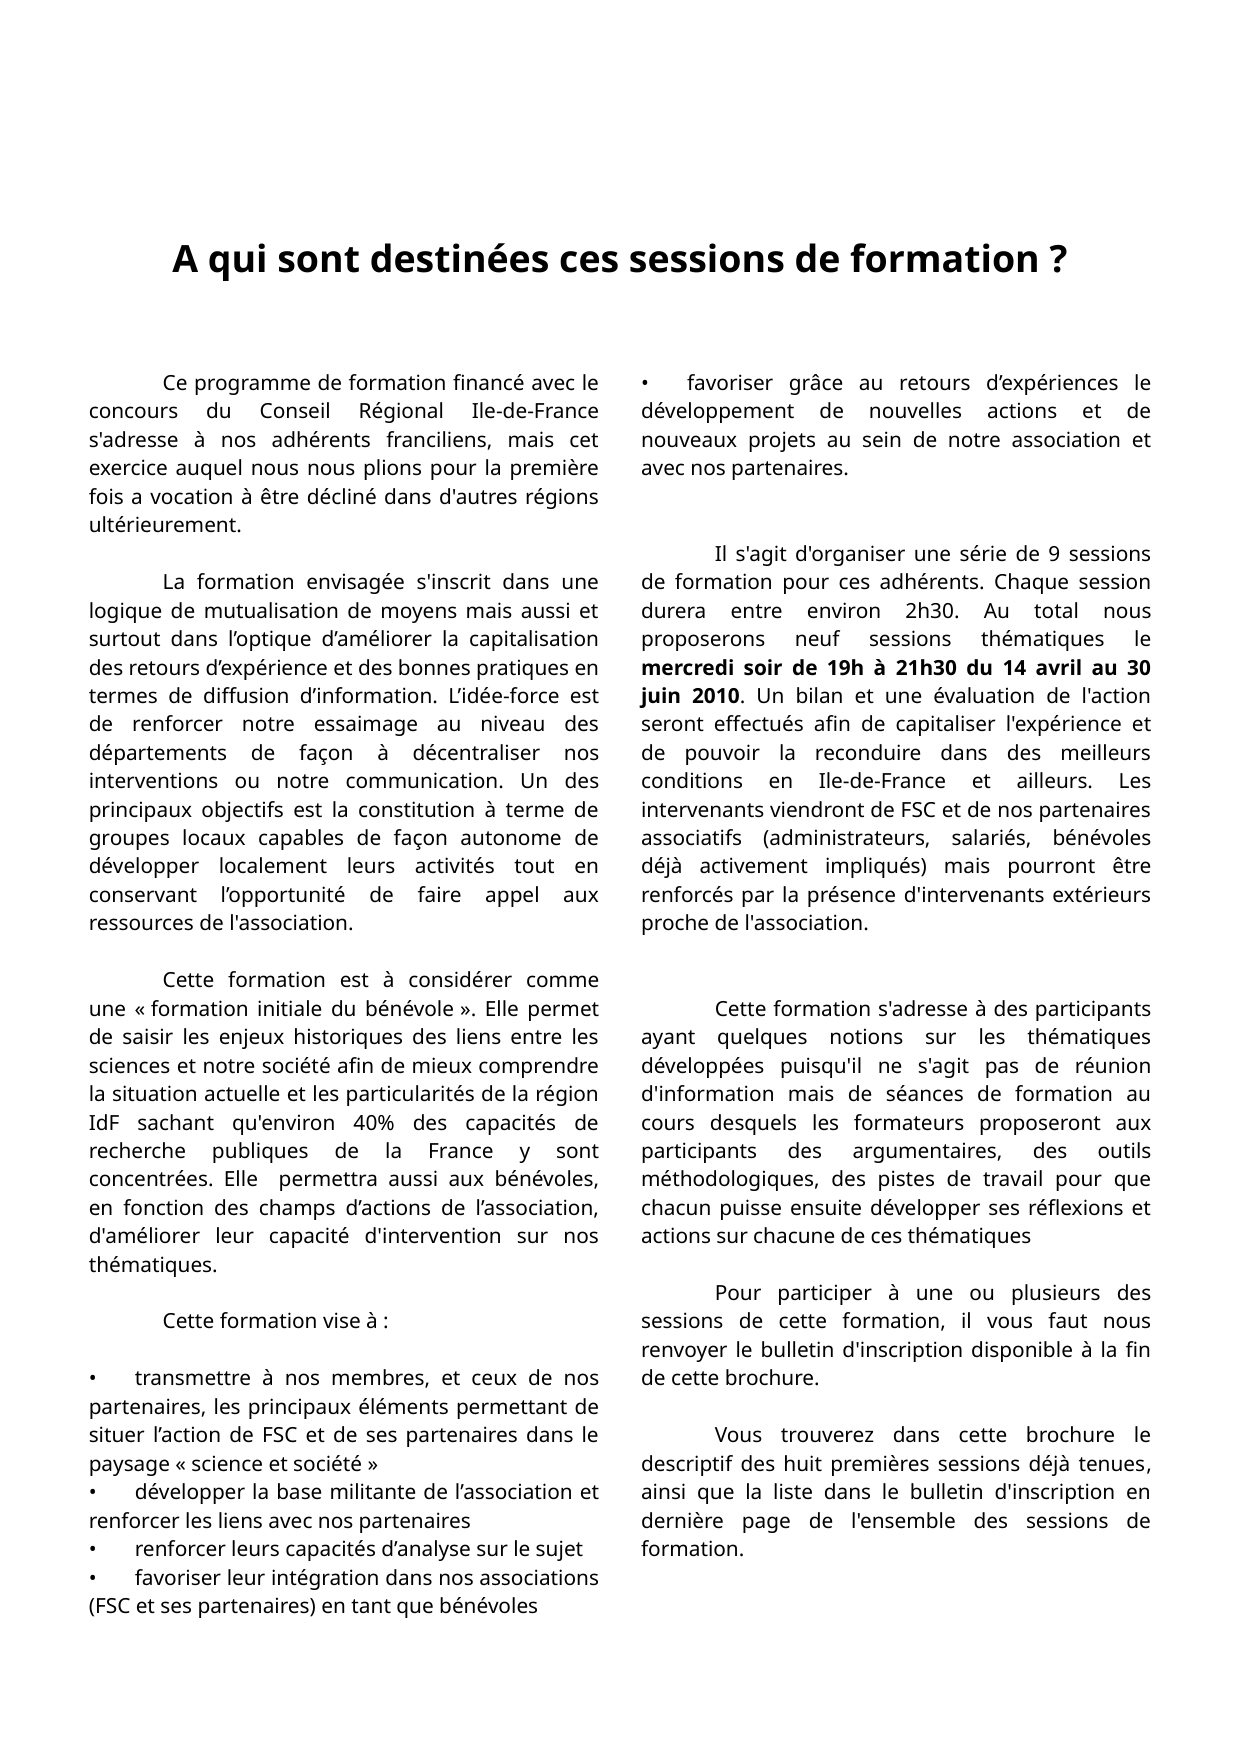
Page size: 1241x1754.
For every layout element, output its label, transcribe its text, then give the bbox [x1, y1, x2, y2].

text Pour participer à une ou plusieurs des sessions de cette formation, il vous faut nous renvoyer le bulletin d'inscription disponible à la fin de cette brochure. [641, 1278, 1152, 1392]
text • transmettre à nos membres, et ceux de nos partenaires, les principaux éléments permettant de situer l’action de FSC et de ses partenaires dans le paysage « science et société » [88, 1363, 599, 1477]
text • renforcer leurs capacités d’analyse sur le sujet [88, 1534, 599, 1563]
text La formation envisagée s'inscrit dans une logique de mutualisation de moyens mais aussi et surtout dans l’optique d’améliorer la capitalisation des retours d’expérience et des bonnes pratiques en termes de diffusion d’information. L’idée-force est de renforcer notre essaimage au niveau des départements de façon à décentraliser nos interventions ou notre communication. Un des principaux objectifs est la constitution à terme de groupes locaux capables de façon autonome de développer localement leurs activités tout en conservant l’opportunité de faire appel aux ressources de l'association. [88, 567, 599, 937]
text • favoriser grâce au retours d’expériences le développement de nouvelles actions et de nouveaux projets au sein de notre association et avec nos partenaires. [641, 368, 1152, 482]
text • favoriser leur intégration dans nos associations (FSC et ses partenaires) en tant que bénévoles [88, 1563, 599, 1619]
text Vous trouverez dans cette brochure le descriptif des huit premières sessions déjà tenues, ainsi que la liste dans le bulletin d'inscription en dernière page de l'ensemble des sessions de formation. [641, 1420, 1152, 1563]
text Cette formation s'adresse à des participants ayant quelques notions sur les thématiques développées puisqu'il ne s'agit pas de réunion d'information mais de séances de formation au cours desquels les formateurs proposeront aux participants des argumentaires, des outils méthodologiques, des pistes de travail pour que chacun puisse ensuite développer ses réflexions et actions sur chacune de ces thématiques [641, 994, 1152, 1250]
text • développer la base militante de l’association et renforcer les liens avec nos partenaires [88, 1477, 599, 1534]
text A qui sont destinées ces sessions de formation ? [88, 232, 1152, 283]
text Cette formation vise à : [88, 1307, 599, 1335]
text Ce programme de formation financé avec le concours du Conseil Régional Ile-de-France s'adresse à nos adhérents franciliens, mais cet exercice auquel nous nous plions pour la première fois a vocation à être décliné dans d'autres régions ultérieurement. [88, 368, 599, 539]
text Cette formation est à considérer comme une « formation initiale du bénévole ». Elle permet de saisir les enjeux historiques des liens entre les sciences et notre société afin de mieux comprendre la situation actuelle et les particularités de la région IdF sachant qu'environ 40% des capacités de recherche publiques de la France y sont concentrées. Elle permettra aussi aux bénévoles, en fonction des champs d’actions de l’association, d'améliorer leur capacité d'intervention sur nos thématiques. [88, 965, 599, 1278]
text Il s'agit d'organiser une série de 9 sessions de formation pour ces adhérents. Chaque session durera entre environ 2h30. Au total nous proposerons neuf sessions thématiques le mercredi soir de 19h à 21h30 du 14 avril au 30 juin 2010. Un bilan et une évaluation de l'action seront effectués afin de capitaliser l'expérience et de pouvoir la reconduire dans des meilleurs conditions en Ile-de-France et ailleurs. Les intervenants viendront de FSC et de nos partenaires associatifs (administrateurs, salariés, bénévoles déjà activement impliqués) mais pourront être renforcés par la présence d'intervenants extérieurs proche de l'association. [641, 539, 1152, 937]
